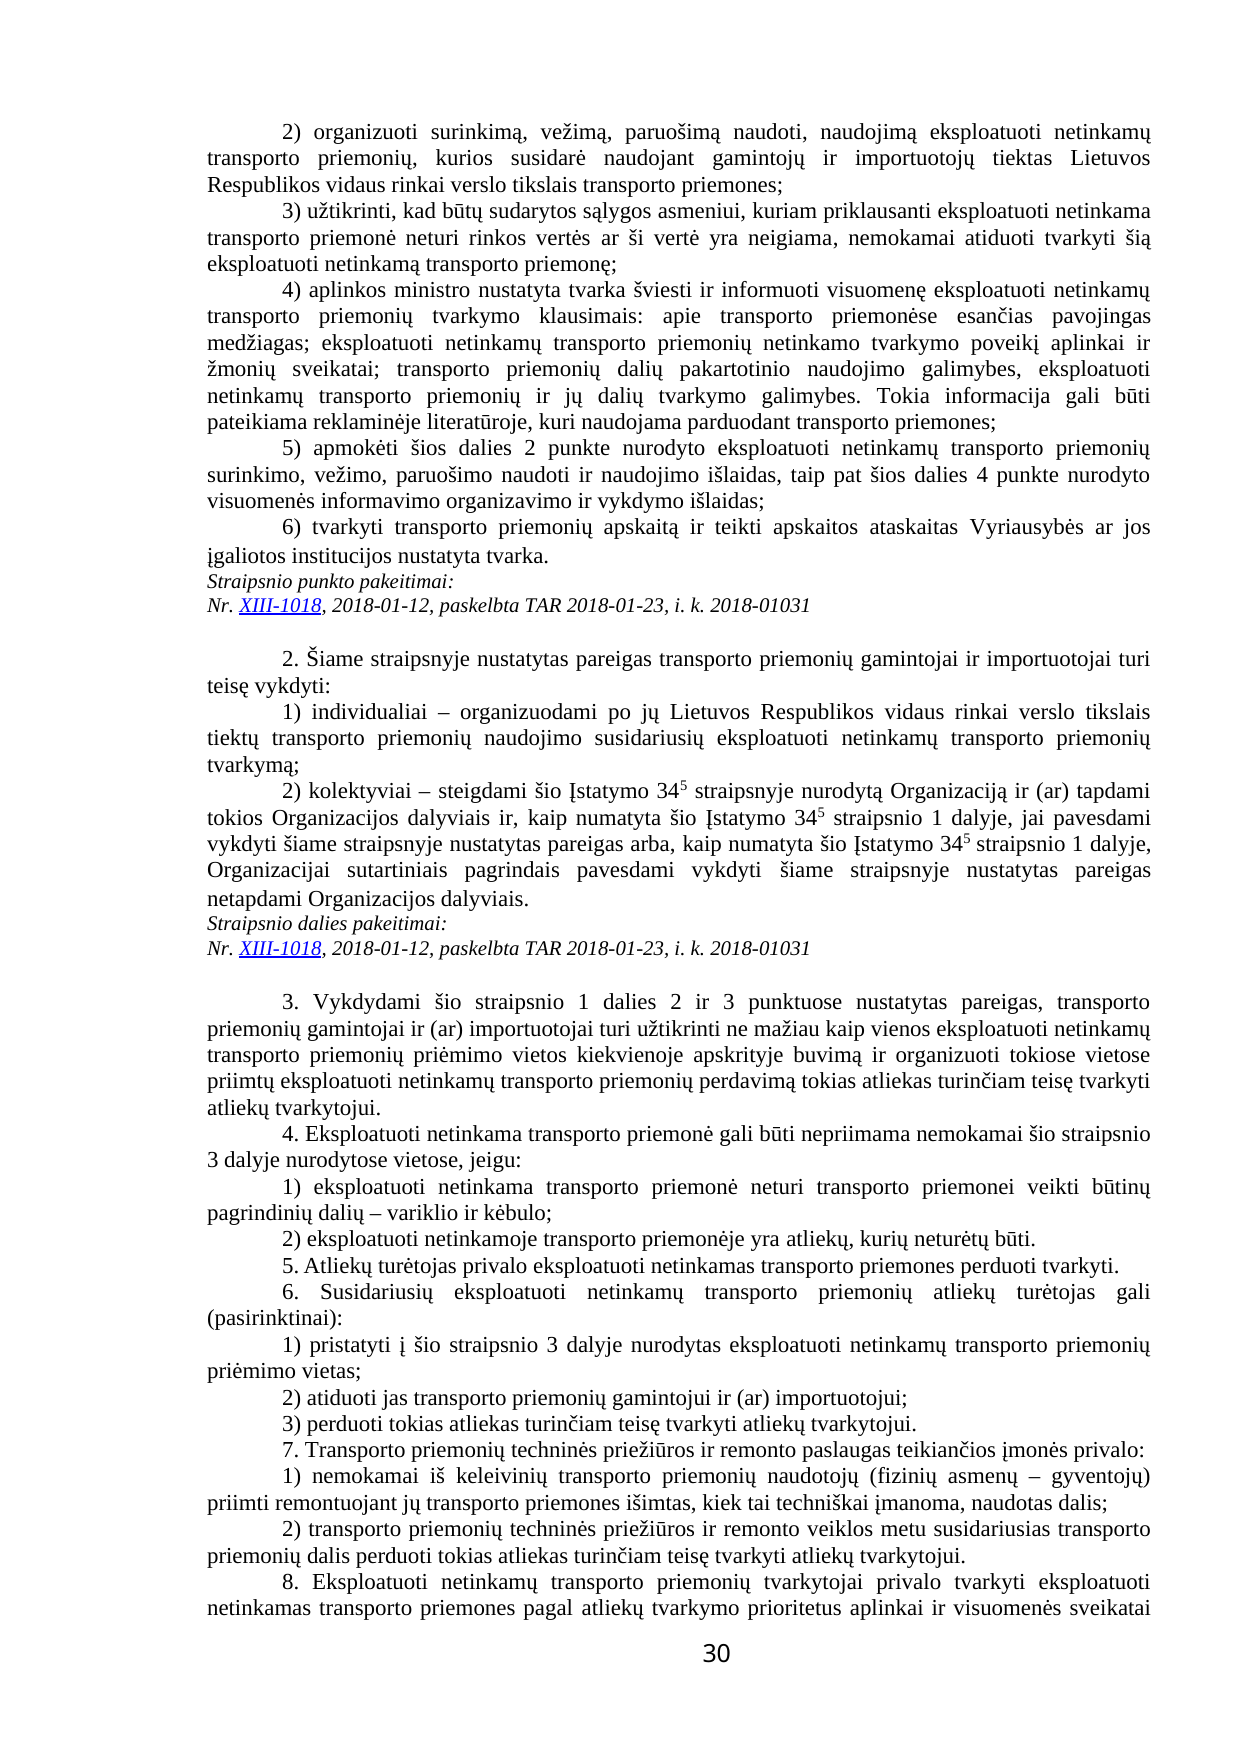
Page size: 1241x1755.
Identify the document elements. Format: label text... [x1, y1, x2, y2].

text 3) užtikrinti, kad būtų sudarytos sąlygos asmeniui, kuriam priklausanti eksploatuoti netinkama transporto priemonė neturi rinkos vertės ar ši vertė yra neigiama, nemokamai atiduoti tvarkyti šią eksploatuoti netinkamą transporto priemonę; [207, 197, 1152, 276]
text 5) apmokėti šios dalies 2 punkte nurodyto eksploatuoti netinkamų transporto priemonių surinkimo, vežimo, paruošimo naudoti ir naudojimo išlaidas, taip pat šios dalies 4 punkte nurodyto visuomenės informavimo organizavimo ir vykdymo išlaidas; [207, 434, 1152, 513]
text 5. Atliekų turėtojas privalo eksploatuoti netinkamas transporto priemones perduoti tvarkyti. [207, 1252, 1152, 1278]
text 8. Eksploatuoti netinkamų transporto priemonių tvarkytojai privalo tvarkyti eksploatuoti netinkamas transporto priemones pagal atliekų tvarkymo prioritetus aplinkai ir visuomenės sveikatai [207, 1568, 1152, 1621]
text 6) tvarkyti transporto priemonių apskaitą ir teikti apskaitos ataskaitas Vyriausybės ar jos įgaliotos institucijos nustatyta tvarka. [207, 513, 1152, 568]
text 2. Šiame straipsnyje nustatytas pareigas transporto priemonių gamintojai ir importuotojai turi teisę vykdyti: [207, 645, 1152, 698]
text 2) eksploatuoti netinkamoje transporto priemonėje yra atliekų, kurių neturėtų būti. [207, 1225, 1152, 1252]
text 3) perduoti tokias atliekas turinčiam teisę tvarkyti atliekų tvarkytojui. [207, 1410, 1152, 1436]
text 7. Transporto priemonių techninės priežiūros ir remonto paslaugas teikiančios įmonės privalo: [207, 1436, 1152, 1463]
text 4) aplinkos ministro nustatyta tvarka šviesti ir informuoti visuomenę eksploatuoti netinkamų transporto priemonių tvarkymo klausimais: apie transporto priemonėse esančias pavojingas medžiagas; eksploatuoti netinkamų transporto priemonių netinkamo tvarkymo poveikį aplinkai ir žmonių sveikatai; transporto priemonių dalių pakartotinio naudojimo galimybes, eksploatuoti netinkamų transporto priemonių ir jų dalių tvarkymo galimybes. Tokia informacija gali būti pateikiama reklaminėje literatūroje, kuri naudojama parduodant transporto priemones; [207, 276, 1152, 434]
text 6. Susidariusių eksploatuoti netinkamų transporto priemonių atliekų turėtojas gali (pasirinktinai): [207, 1278, 1152, 1331]
text 2) transporto priemonių techninės priežiūros ir remonto veiklos metu susidariusias transporto priemonių dalis perduoti tokias atliekas turinčiam teisę tvarkyti atliekų tvarkytojui. [207, 1515, 1152, 1568]
text Nr. XIII-1018, 2018-01-12, paskelbta TAR 2018-01-23, i. k. 2018-01031 [207, 935, 1152, 959]
text 4. Eksploatuoti netinkama transporto priemonė gali būti nepriimama nemokamai šio straipsnio 3 dalyje nurodytose vietose, jeigu: [207, 1120, 1152, 1173]
text 2) organizuoti surinkimą, vežimą, paruošimą naudoti, naudojimą eksploatuoti netinkamų transporto priemonių, kurios susidarė naudojant gamintojų ir importuotojų tiektas Lietuvos Respublikos vidaus rinkai verslo tikslais transporto priemones; [207, 118, 1152, 197]
text 3. Vykdydami šio straipsnio 1 dalies 2 ir 3 punktuose nustatytas pareigas, transporto priemonių gamintojai ir (ar) importuotojai turi užtikrinti ne mažiau kaip vienos eksploatuoti netinkamų transporto priemonių priėmimo vietos kiekvienoje apskrityje buvimą ir organizuoti tokiose vietose priimtų eksploatuoti netinkamų transporto priemonių perdavimą tokias atliekas turinčiam teisę tvarkyti atliekų tvarkytojui. [207, 988, 1152, 1120]
text 2) atiduoti jas transporto priemonių gamintojui ir (ar) importuotojui; [207, 1383, 1152, 1410]
text Straipsnio punkto pakeitimai: [207, 568, 1152, 593]
text 1) individualiai – organizuodami po jų Lietuvos Respublikos vidaus rinkai verslo tikslais tiektų transporto priemonių naudojimo susidariusių eksploatuoti netinkamų transporto priemonių tvarkymą; [207, 698, 1152, 777]
text Nr. XIII-1018, 2018-01-12, paskelbta TAR 2018-01-23, i. k. 2018-01031 [207, 593, 1152, 617]
text 1) nemokamai iš keleivinių transporto priemonių naudotojų (fizinių asmenų – gyventojų) priimti remontuojant jų transporto priemones išimtas, kiek tai techniškai įmanoma, naudotas dalis; [207, 1463, 1152, 1515]
text 1) eksploatuoti netinkama transporto priemonė neturi transporto priemonei veikti būtinų pagrindinių dalių – variklio ir kėbulo; [207, 1173, 1152, 1225]
text 1) pristatyti į šio straipsnio 3 dalyje nurodytas eksploatuoti netinkamų transporto priemonių priėmimo vietas; [207, 1331, 1152, 1383]
text Straipsnio dalies pakeitimai: [207, 911, 1152, 935]
text 2) kolektyviai – steigdami šio Įstatymo 345 straipsnyje nurodytą Organizaciją ir (ar) tapdami tokios Organizacijos dalyviais ir, kaip numatyta šio Įstatymo 345 straipsnio 1 dalyje, jai pavesdami vykdyti šiame straipsnyje nustatytas pareigas arba, kaip numatyta šio Įstatymo 345 straipsnio 1 dalyje, Organizacijai sutartiniais pagrindais pavesdami vykdyti šiame straipsnyje nustatytas pareigas netapdami Organizacijos dalyviais. [207, 777, 1152, 911]
